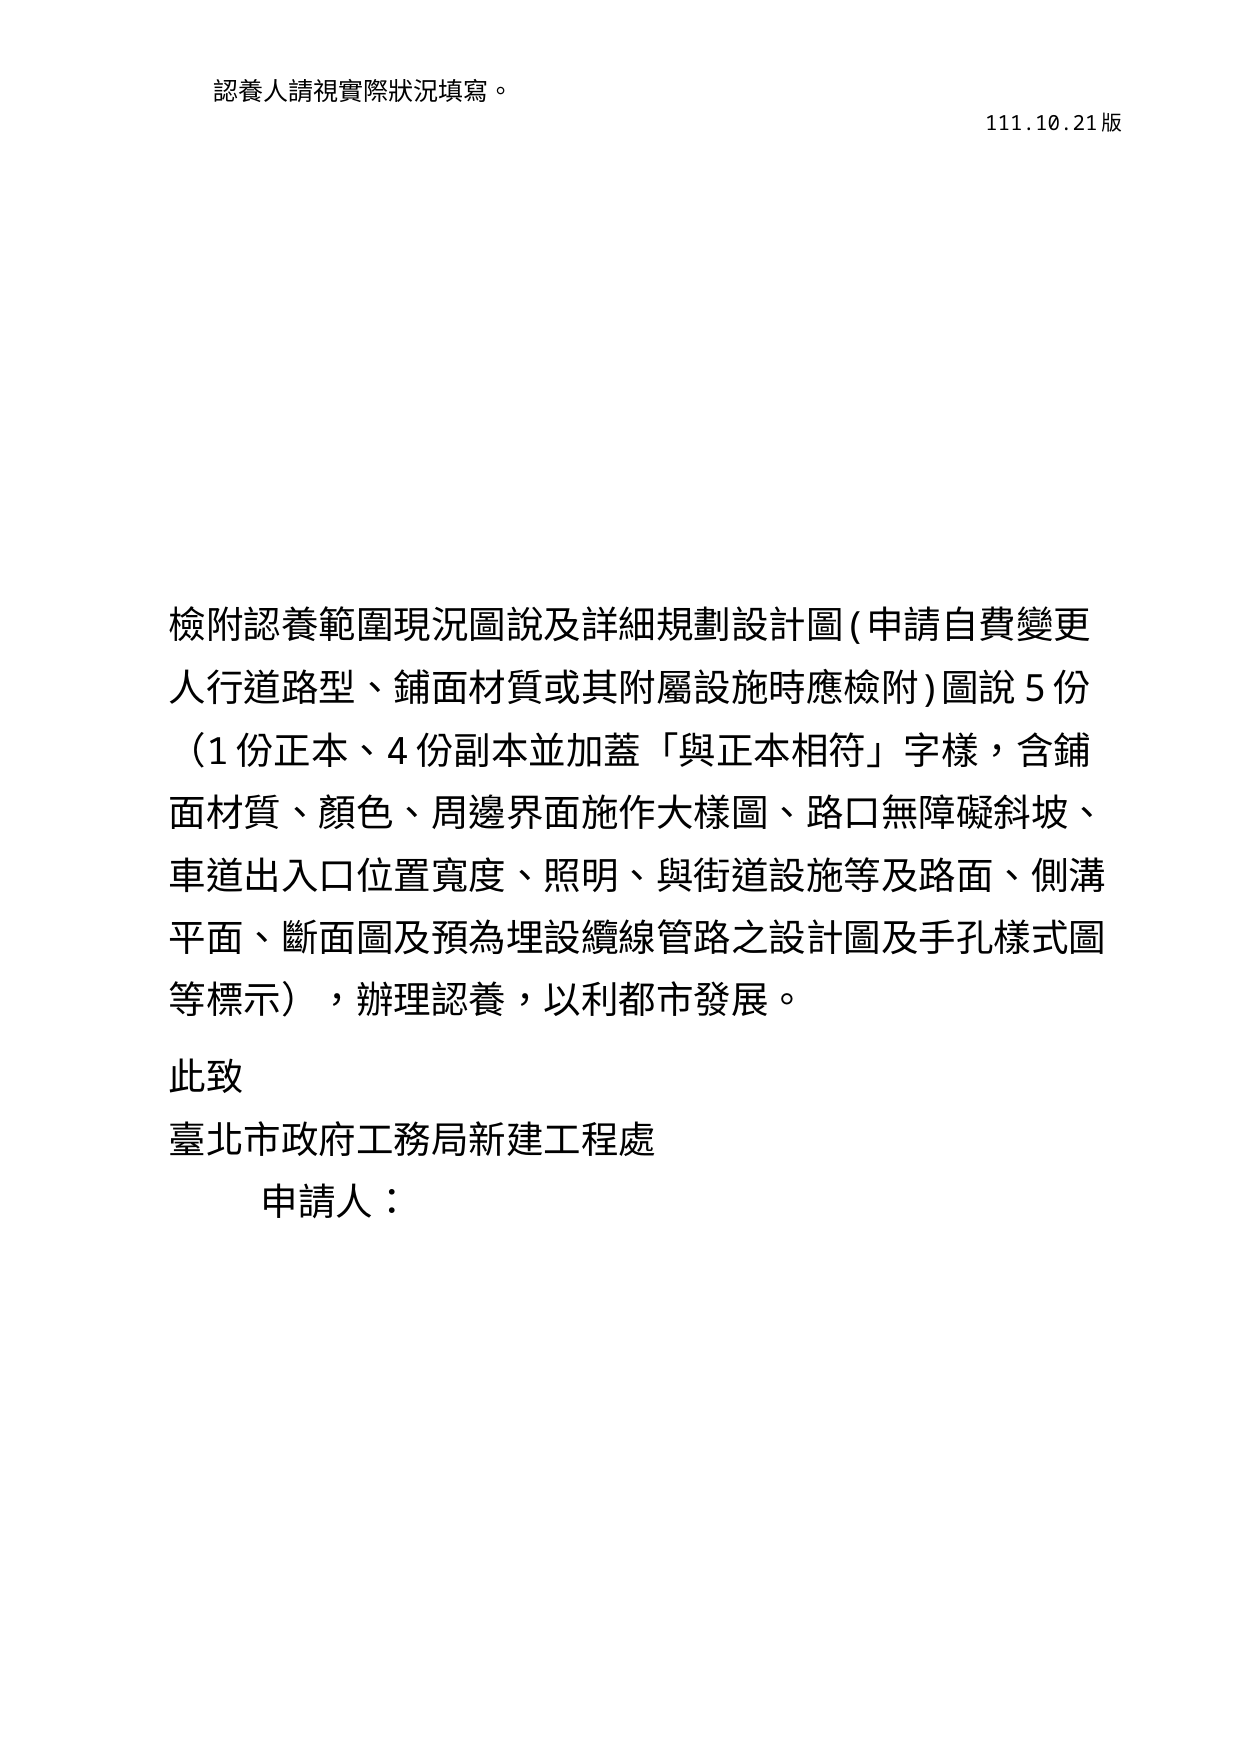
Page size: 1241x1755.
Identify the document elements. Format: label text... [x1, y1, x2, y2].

text 申請人： [169, 1158, 1122, 1220]
text 此致 [169, 1033, 1122, 1095]
text 臺北市政府工務局新建工程處 [169, 1095, 1122, 1158]
text 檢附認養範圍現況圖說及詳細規劃設計圖(申請自費變更人行道路型、鋪面材質或其附屬設施時應檢附)圖說5份（1份正本、4份副本並加蓋「與正本相符」字樣，含鋪面材質、顏色、周邊界面施作大樣圖、路口無障礙斜坡、車道出入口位置寬度、照明、與街道設施等及路面、側溝平面、斷面圖及預為埋設纜線管路之設計圖及手孔樣式圖等標示），辦理認養，以利都市發展。 [169, 595, 1122, 1024]
